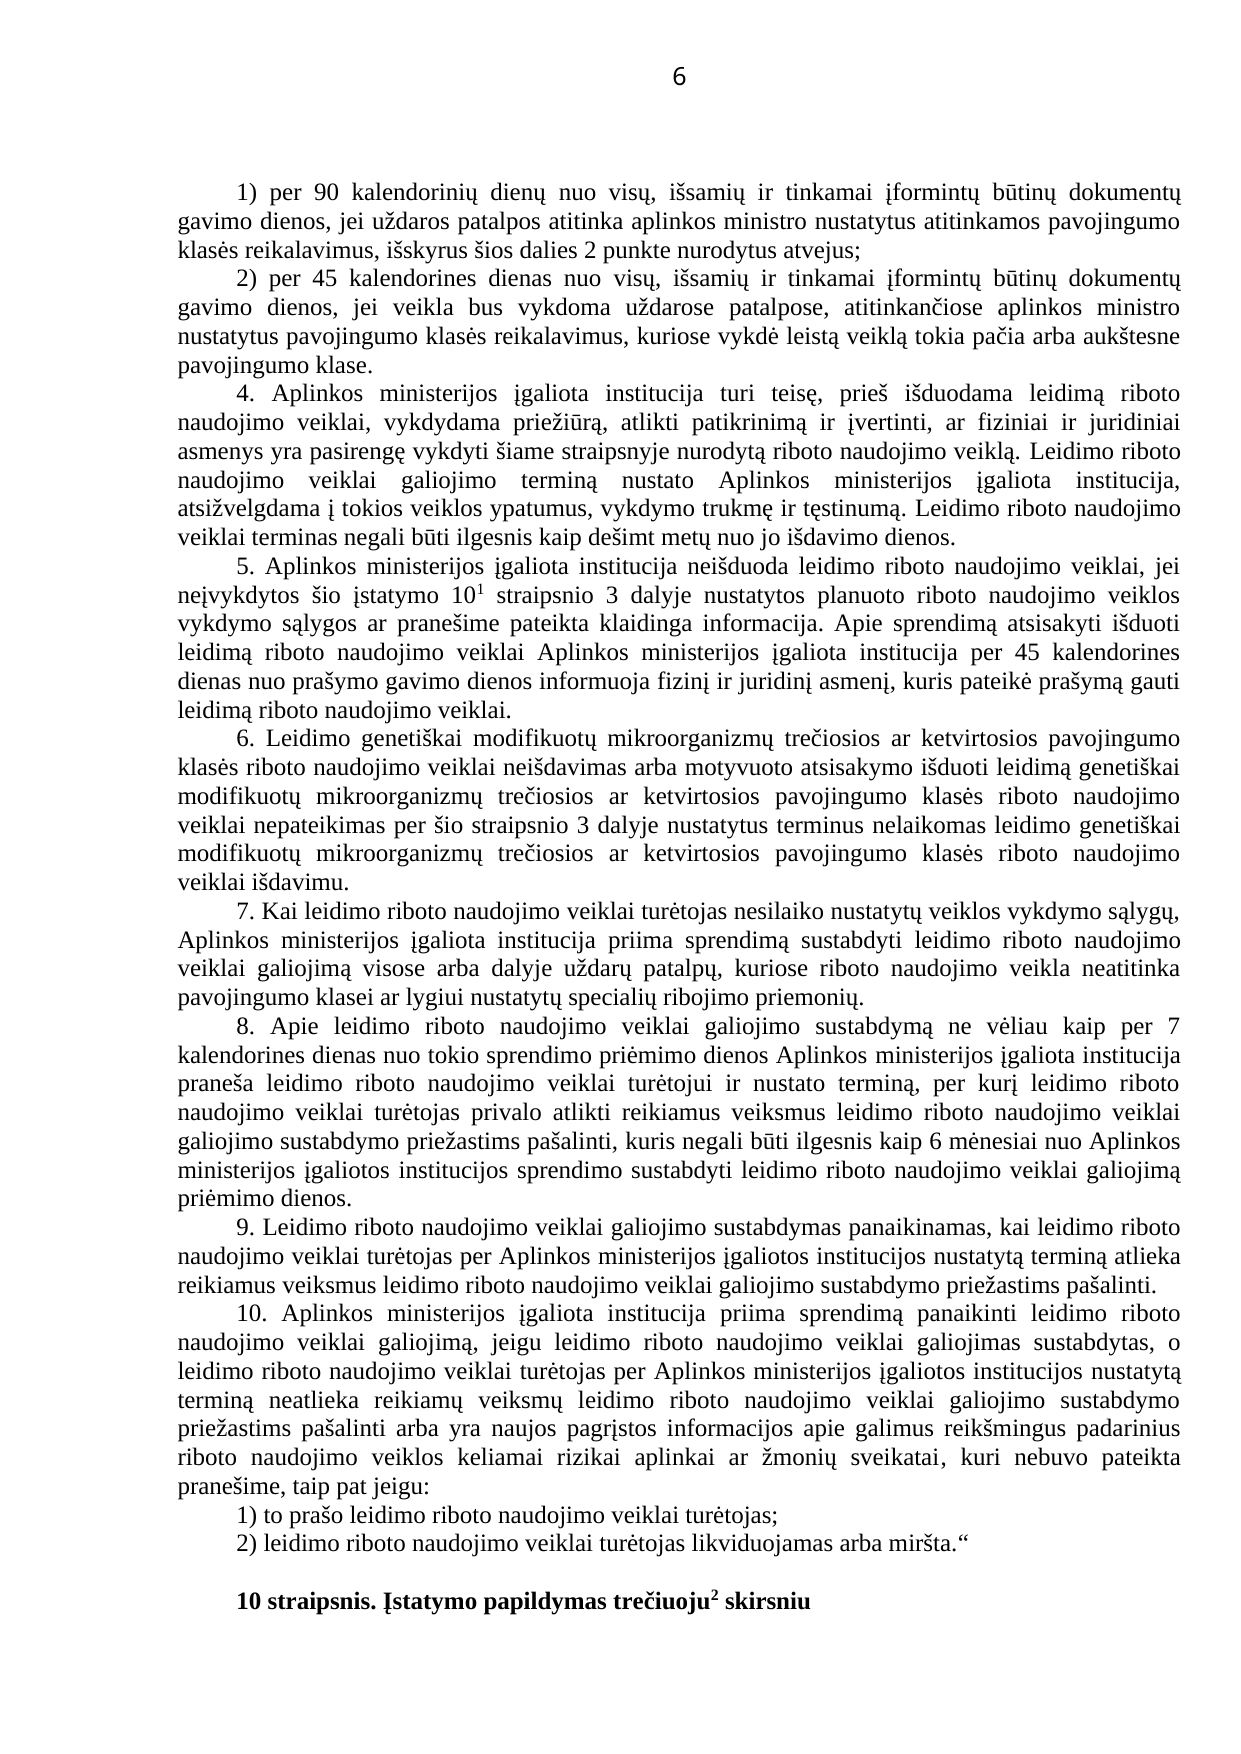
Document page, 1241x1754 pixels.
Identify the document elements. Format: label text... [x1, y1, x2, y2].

text 2) leidimo riboto naudojimo veiklai turėtojas likviduojamas arba miršta.“ [177, 1528, 1181, 1557]
text 9. Leidimo riboto naudojimo veiklai galiojimo sustabdymas panaikinamas, kai leidimo riboto naudojimo veiklai turėtojas per Aplinkos ministerijos įgaliotos institucijos nustatytą terminą atlieka reikiamus veiksmus leidimo riboto naudojimo veiklai galiojimo sustabdymo priežastims pašalinti. [177, 1212, 1181, 1298]
text 10. Aplinkos ministerijos įgaliota institucija priima sprendimą panaikinti leidimo riboto naudojimo veiklai galiojimą, jeigu leidimo riboto naudojimo veiklai galiojimas sustabdytas, o leidimo riboto naudojimo veiklai turėtojas per Aplinkos ministerijos įgaliotos institucijos nustatytą terminą neatlieka reikiamų veiksmų leidimo riboto naudojimo veiklai galiojimo sustabdymo priežastims pašalinti arba yra naujos pagrįstos informacijos apie galimus reikšmingus padarinius riboto naudojimo veiklos keliamai rizikai aplinkai ar žmonių sveikatai, kuri nebuvo pateikta pranešime, taip pat jeigu: [177, 1298, 1181, 1500]
text 4. Aplinkos ministerijos įgaliota institucija turi teisę, prieš išduodama leidimą riboto naudojimo veiklai, vykdydama priežiūrą, atlikti patikrinimą ir įvertinti, ar fiziniai ir juridiniai asmenys yra pasirengę vykdyti šiame straipsnyje nurodytą riboto naudojimo veiklą. Leidimo riboto naudojimo veiklai galiojimo terminą nustato Aplinkos ministerijos įgaliota institucija, atsižvelgdama į tokios veiklos ypatumus, vykdymo trukmę ir tęstinumą. Leidimo riboto naudojimo veiklai terminas negali būti ilgesnis kaip dešimt metų nuo jo išdavimo dienos. [177, 378, 1181, 551]
text 5. Aplinkos ministerijos įgaliota institucija neišduoda leidimo riboto naudojimo veiklai, jei neįvykdytos šio įstatymo 101 straipsnio 3 dalyje nustatytos planuoto riboto naudojimo veiklos vykdymo sąlygos ar pranešime pateikta klaidinga informacija. Apie sprendimą atsisakyti išduoti leidimą riboto naudojimo veiklai Aplinkos ministerijos įgaliota institucija per 45 kalendorines dienas nuo prašymo gavimo dienos informuoja fizinį ir juridinį asmenį, kuris pateikė prašymą gauti leidimą riboto naudojimo veiklai. [177, 551, 1181, 723]
text 10 straipsnis. Įstatymo papildymas trečiuoju2 skirsniu [177, 1586, 1181, 1615]
text 7. Kai leidimo riboto naudojimo veiklai turėtojas nesilaiko nustatytų veiklos vykdymo sąlygų, Aplinkos ministerijos įgaliota institucija priima sprendimą sustabdyti leidimo riboto naudojimo veiklai galiojimą visose arba dalyje uždarų patalpų, kuriose riboto naudojimo veikla neatitinka pavojingumo klasei ar lygiui nustatytų specialių ribojimo priemonių. [177, 896, 1181, 1011]
text 1) to prašo leidimo riboto naudojimo veiklai turėtojas; [177, 1500, 1181, 1528]
text 2) per 45 kalendorines dienas nuo visų, išsamių ir tinkamai įformintų būtinų dokumentų gavimo dienos, jei veikla bus vykdoma uždarose patalpose, atitinkančiose aplinkos ministro nustatytus pavojingumo klasės reikalavimus, kuriose vykdė leistą veiklą tokia pačia arba aukštesne pavojingumo klase. [177, 263, 1181, 378]
text 8. Apie leidimo riboto naudojimo veiklai galiojimo sustabdymą ne vėliau kaip per 7 kalendorines dienas nuo tokio sprendimo priėmimo dienos Aplinkos ministerijos įgaliota institucija praneša leidimo riboto naudojimo veiklai turėtojui ir nustato terminą, per kurį leidimo riboto naudojimo veiklai turėtojas privalo atlikti reikiamus veiksmus leidimo riboto naudojimo veiklai galiojimo sustabdymo priežastims pašalinti, kuris negali būti ilgesnis kaip 6 mėnesiai nuo Aplinkos ministerijos įgaliotos institucijos sprendimo sustabdyti leidimo riboto naudojimo veiklai galiojimą priėmimo dienos. [177, 1011, 1181, 1212]
text 6. Leidimo genetiškai modifikuotų mikroorganizmų trečiosios ar ketvirtosios pavojingumo klasės riboto naudojimo veiklai neišdavimas arba motyvuoto atsisakymo išduoti leidimą genetiškai modifikuotų mikroorganizmų trečiosios ar ketvirtosios pavojingumo klasės riboto naudojimo veiklai nepateikimas per šio straipsnio 3 dalyje nustatytus terminus nelaikomas leidimo genetiškai modifikuotų mikroorganizmų trečiosios ar ketvirtosios pavojingumo klasės riboto naudojimo veiklai išdavimu. [177, 723, 1181, 896]
text 1) per 90 kalendorinių dienų nuo visų, išsamių ir tinkamai įformintų būtinų dokumentų gavimo dienos, jei uždaros patalpos atitinka aplinkos ministro nustatytus atitinkamos pavojingumo klasės reikalavimus, išskyrus šios dalies 2 punkte nurodytus atvejus; [177, 177, 1181, 263]
